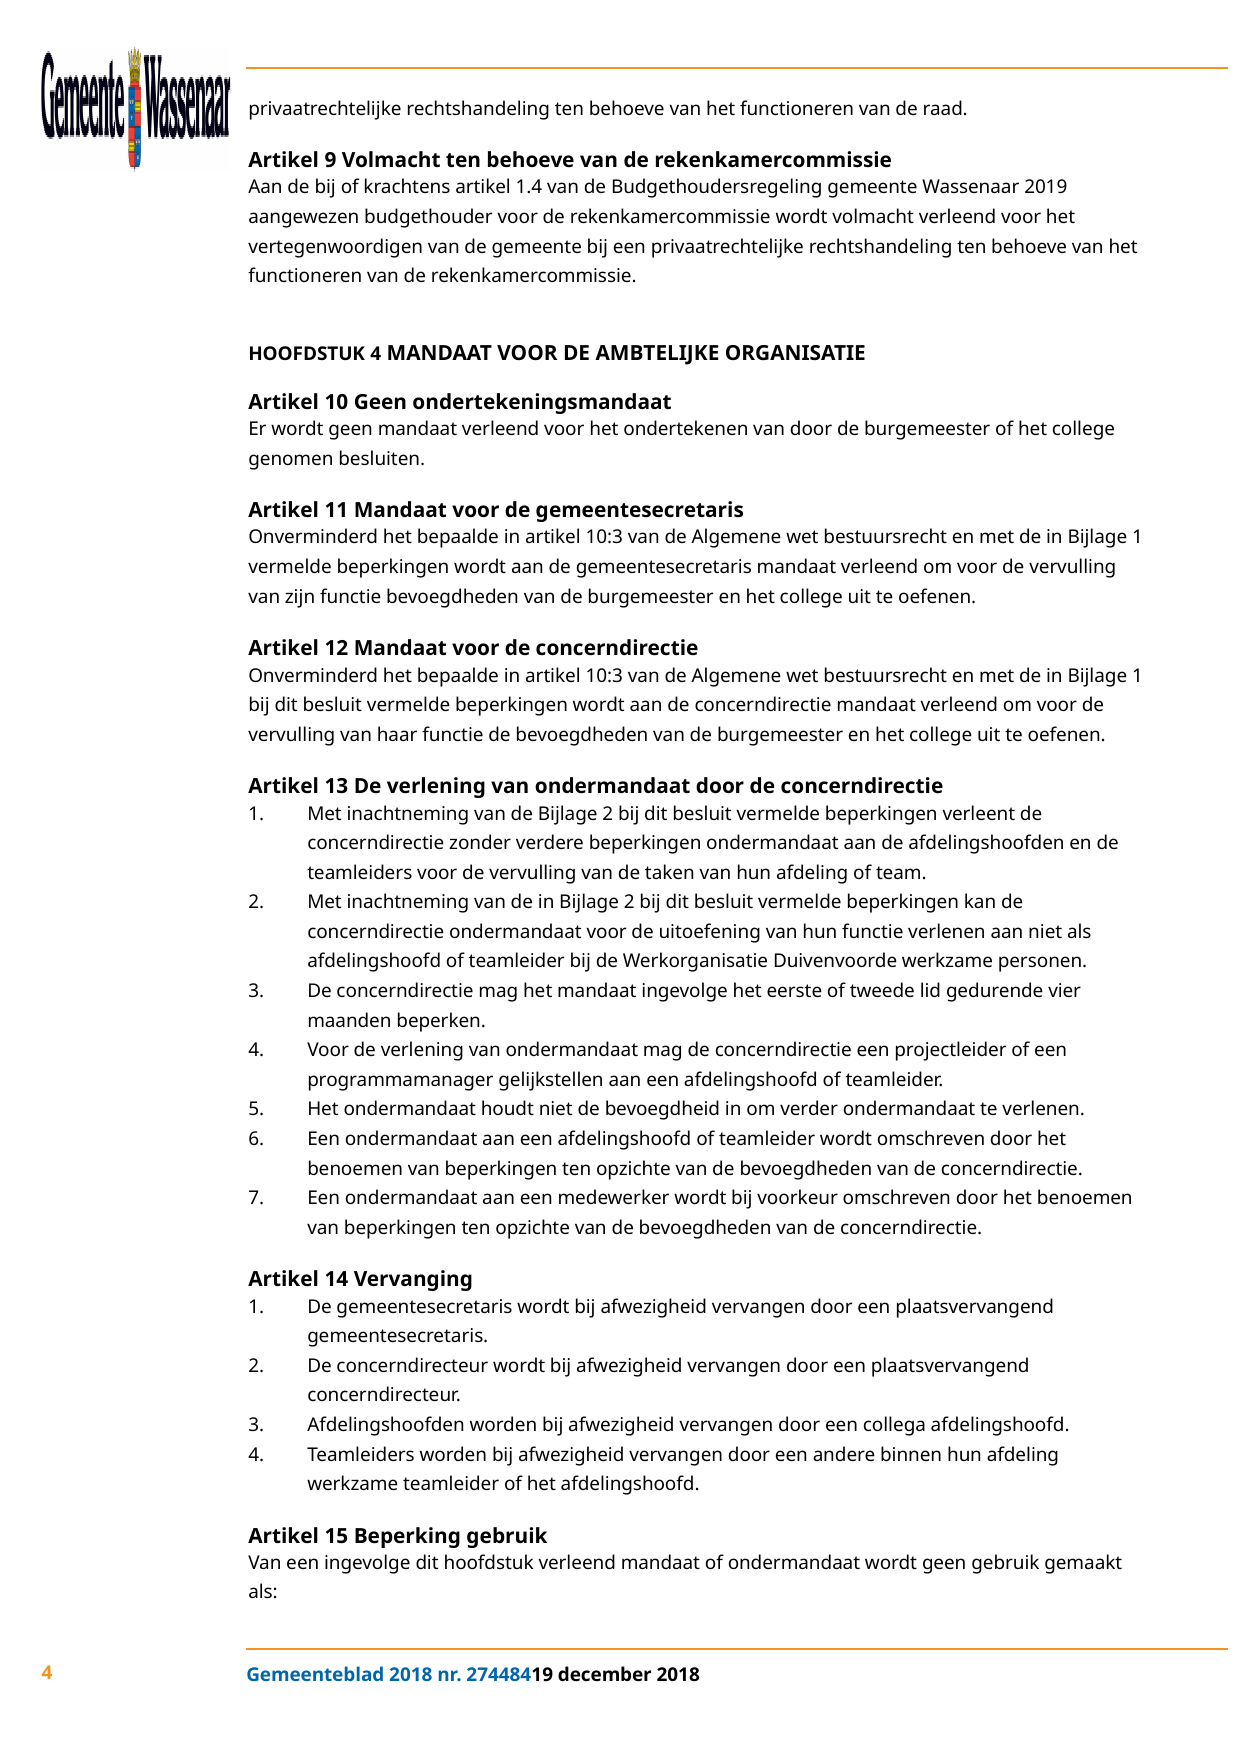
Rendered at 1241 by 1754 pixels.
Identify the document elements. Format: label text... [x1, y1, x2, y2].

list Afdelingshoofden worden bij afwezigheid vervangen door een collega afdelingshoofd. [248, 1411, 1152, 1437]
text Artikel 13 De verlening van ondermandaat door de concerndirectie [248, 771, 1152, 800]
text Artikel 11 Mandaat voor de gemeentesecretaris [248, 495, 1152, 524]
list Een ondermandaat aan een afdelingshoofd of teamleider wordt omschreven door het benoemen van beperkingen ten opzichte van de bevoegdheden van de concerndirectie. [248, 1125, 1152, 1181]
text Artikel 12 Mandaat voor de concerndirectie [248, 633, 1152, 662]
text Er wordt geen mandaat verleend voor het ondertekenen van door de burgemeester of het college genomen besluiten. [248, 415, 1152, 471]
list De concerndirectie mag het mandaat ingevolge het eerste of tweede lid gedurende vier maanden beperken. [248, 977, 1152, 1033]
list Voor de verlening van ondermandaat mag de concerndirectie een projectleider of een programmamanager gelijkstellen aan een afdelingshoofd of teamleider. [248, 1036, 1152, 1092]
text Aan de bij of krachtens artikel 1.4 van de Budgethoudersregeling gemeente Wassenaar 2019 aangewezen budgethouder voor de rekenkamercommissie wordt volmacht verleend voor het vertegenwoordigen van de gemeente bij een privaatrechtelijke rechtshandeling ten behoeve van het functioneren van de rekenkamercommissie. [248, 174, 1152, 288]
text privaatrechtelijke rechtshandeling ten behoeve van het functioneren van de raad. [248, 95, 1152, 121]
picture [41, 47, 231, 172]
text Onverminderd het bepaalde in artikel 10:3 van de Algemene wet bestuursrecht en met de in Bijlage 1 vermelde beperkingen wordt aan de gemeentesecretaris mandaat verleend om voor de vervulling van zijn functie bevoegdheden van de burgemeester en het college uit te oefenen. [248, 524, 1152, 609]
list Het ondermandaat houdt niet de bevoegdheid in om verder ondermandaat te verlenen. [248, 1096, 1152, 1121]
text Onverminderd het bepaalde in artikel 10:3 van de Algemene wet bestuursrecht en met de in Bijlage 1 bij dit besluit vermelde beperkingen wordt aan de concerndirectie mandaat verleend om voor de vervulling van haar functie de bevoegdheden van de burgemeester en het college uit te oefenen. [248, 662, 1152, 747]
list Teamleiders worden bij afwezigheid vervangen door een andere binnen hun afdeling werkzame teamleider of het afdelingshoofd. [248, 1441, 1152, 1496]
text Artikel 14 Vervanging [248, 1264, 1152, 1293]
list Met inachtneming van de Bijlage 2 bij dit besluit vermelde beperkingen verleent de concerndirectie zonder verdere beperkingen ondermandaat aan de afdelingshoofden en de teamleiders voor de vervulling van de taken van hun afdeling of team. [248, 800, 1152, 885]
list De gemeentesecretaris wordt bij afwezigheid vervangen door een plaatsvervangend gemeentesecretaris. [248, 1293, 1152, 1348]
list De concerndirecteur wordt bij afwezigheid vervangen door een plaatsvervangend concerndirecteur. [248, 1352, 1152, 1407]
text Artikel 15 Beperking gebruik [248, 1521, 1152, 1549]
text Van een ingevolge dit hoofdstuk verleend mandaat of ondermandaat wordt geen gebruik gemaakt als: [248, 1549, 1152, 1604]
text HOOFDSTUK 4 MANDAAT VOOR DE AMBTELIJKE ORGANISATIE [248, 338, 1152, 366]
text Artikel 9 Volmacht ten behoeve van de rekenkamercommissie [248, 145, 1152, 174]
text Artikel 10 Geen ondertekeningsmandaat [248, 387, 1152, 415]
list Een ondermandaat aan een medewerker wordt bij voorkeur omschreven door het benoemen van beperkingen ten opzichte van de bevoegdheden van de concerndirectie. [248, 1184, 1152, 1240]
list Met inachtneming van de in Bijlage 2 bij dit besluit vermelde beperkingen kan de concerndirectie ondermandaat voor de uitoefening van hun functie verlenen aan niet als afdelingshoofd of teamleider bij de Werkorganisatie Duivenvoorde werkzame personen. [248, 888, 1152, 973]
